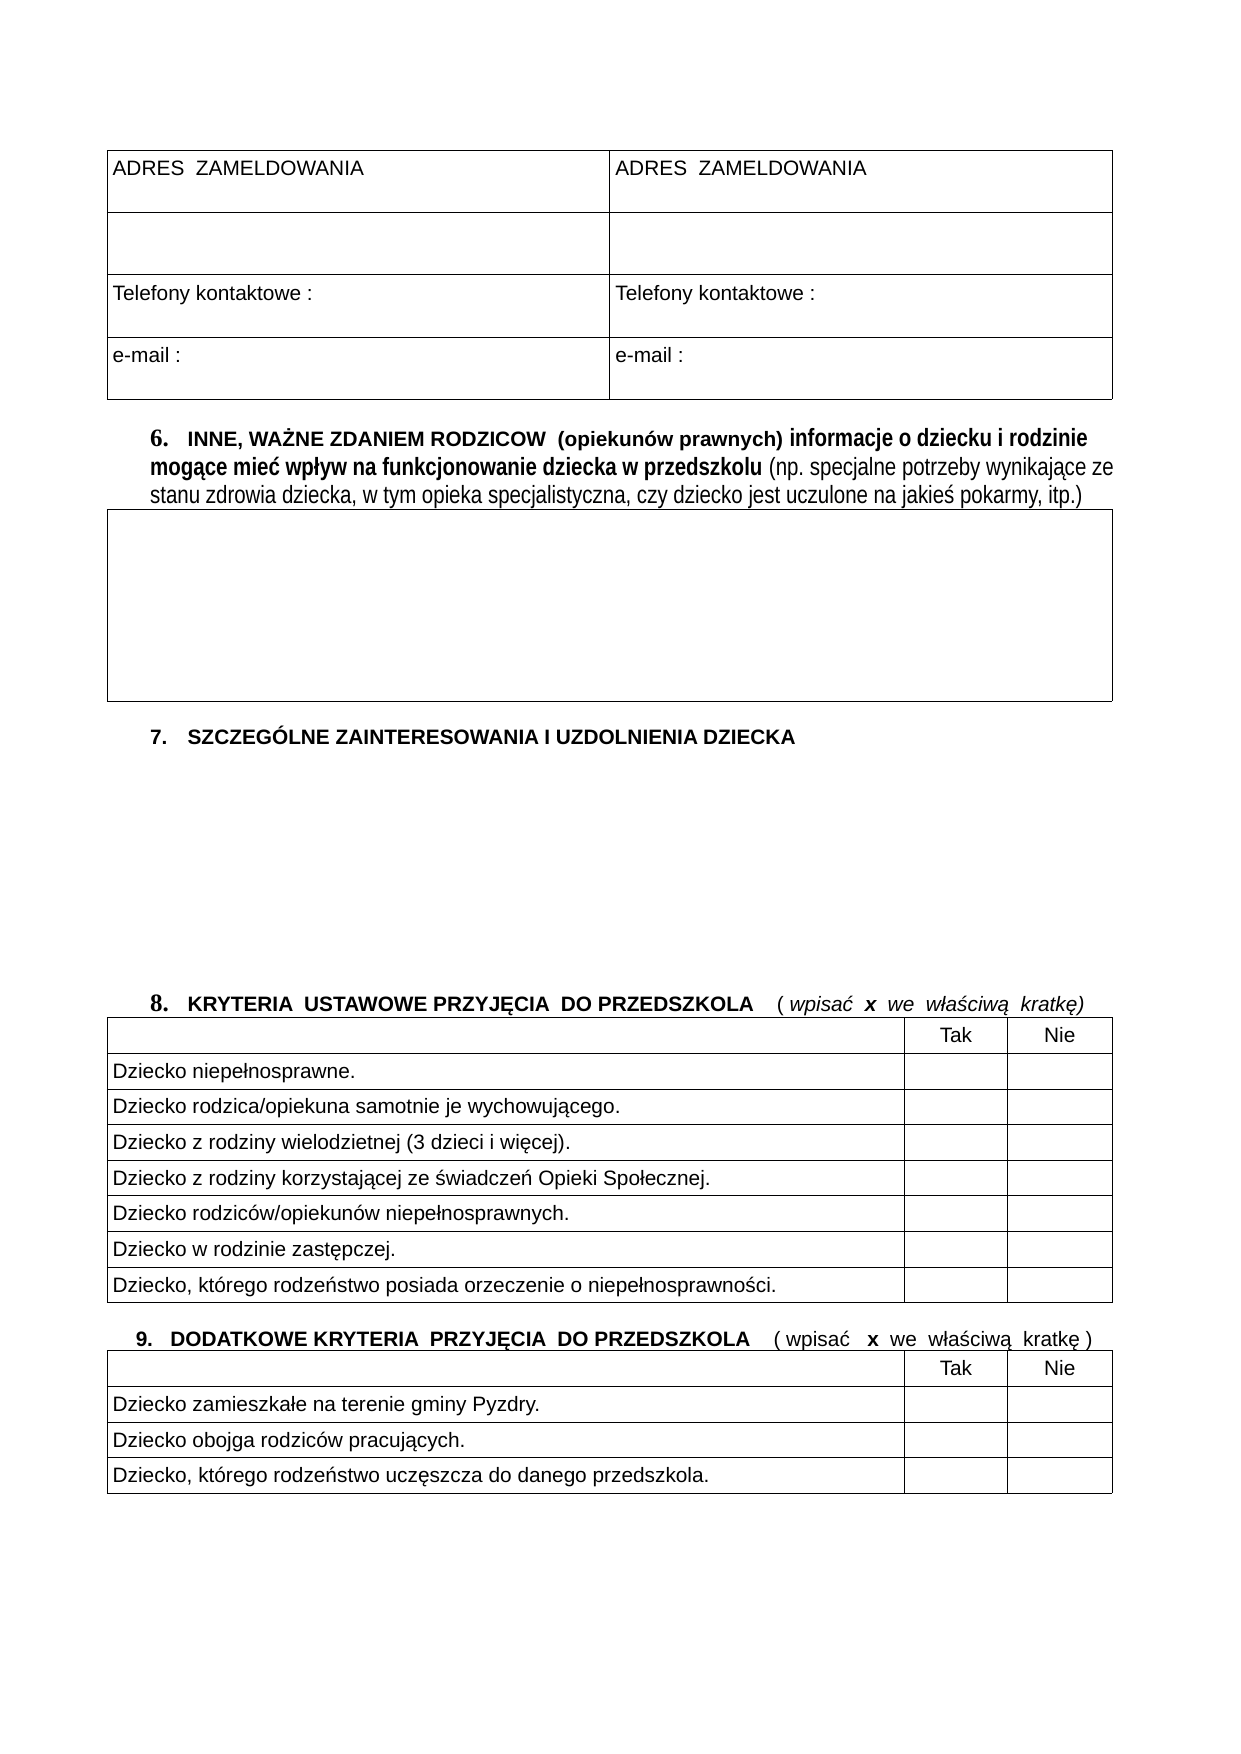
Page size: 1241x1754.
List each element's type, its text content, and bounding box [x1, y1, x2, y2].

table_cell [905, 1054, 1007, 1088]
table_cell [1008, 1387, 1112, 1422]
list KRYTERIA USTAWOWE PRZYJĘCIA DO PRZEDSZKOLA ( wpisać x we właściwą kratkę) [150, 988, 1128, 1017]
table_cell Dziecko, którego rodzeństwo posiada orzeczenie o niepełnosprawności. [108, 1268, 904, 1302]
table_cell Dziecko z rodziny korzystającej ze świadczeń Opieki Społecznej. [108, 1161, 904, 1195]
table_cell [108, 213, 609, 274]
table_cell ADRES ZAMELDOWANIA [108, 151, 609, 212]
list INNE, WAŻNE ZDANIEM RODZICOW (opiekunów prawnych) informacje o dziecku i rodzinie mogące mieć wpływ na funkcjonowanie dziecka w przedszkolu (np. specjalne potrzeby wynikające ze stanu zdrowia dziecka, w tym opieka specjalistyczna, czy dziecko jest uczulone na jakieś pokarmy, itp.) [150, 423, 1128, 509]
table_cell [1008, 1458, 1112, 1493]
table_cell e-mail : [108, 338, 609, 399]
table_cell [905, 1268, 1007, 1302]
table_cell ADRES ZAMELDOWANIA [610, 151, 1112, 212]
table_cell [905, 1458, 1007, 1493]
text 9. DODATKOWE KRYTERIA PRZYJĘCIA DO PRZEDSZKOLA ( wpisać x we właściwą kratkę ) [112, 1326, 1128, 1350]
table_cell [905, 1196, 1007, 1231]
table_cell [1008, 1423, 1112, 1457]
table_header Tak [905, 1018, 1007, 1053]
table_cell [905, 1423, 1007, 1457]
table_cell [1008, 1161, 1112, 1195]
table_cell Dziecko w rodzinie zastępczej. [108, 1232, 904, 1267]
table_cell [905, 1125, 1007, 1160]
table_header Nie [1008, 1018, 1112, 1053]
table_cell Dziecko rodzica/opiekuna samotnie je wychowującego. [108, 1090, 904, 1124]
table_cell Dziecko niepełnosprawne. [108, 1054, 904, 1088]
table_cell [905, 1090, 1007, 1124]
table_cell [1008, 1054, 1112, 1088]
table_cell Dziecko obojga rodziców pracujących. [108, 1423, 904, 1457]
table_cell [905, 1232, 1007, 1267]
table_cell Telefony kontaktowe : [108, 275, 609, 337]
table_cell [1008, 1090, 1112, 1124]
table_cell Dziecko, którego rodzeństwo uczęszcza do danego przedszkola. [108, 1458, 904, 1493]
table_header [108, 1018, 904, 1053]
table_header Tak [905, 1351, 1007, 1386]
table_cell Dziecko z rodziny wielodzietnej (3 dzieci i więcej). [108, 1125, 904, 1160]
table_cell [1008, 1125, 1112, 1160]
table_header [108, 1351, 904, 1386]
table_cell [1008, 1196, 1112, 1231]
table_header [108, 510, 1112, 701]
table_cell Telefony kontaktowe : [610, 275, 1112, 337]
table_cell Dziecko rodziców/opiekunów niepełnosprawnych. [108, 1196, 904, 1231]
table_cell [1008, 1268, 1112, 1302]
table_cell e-mail : [610, 338, 1112, 399]
table_cell [1008, 1232, 1112, 1267]
table_cell [905, 1161, 1007, 1195]
table_cell [905, 1387, 1007, 1422]
table_header Nie [1008, 1351, 1112, 1386]
table_cell Dziecko zamieszkałe na terenie gminy Pyzdry. [108, 1387, 904, 1422]
list SZCZEGÓLNE ZAINTERESOWANIA I UZDOLNIENIA DZIECKA [150, 725, 1128, 749]
table_cell [610, 213, 1112, 274]
